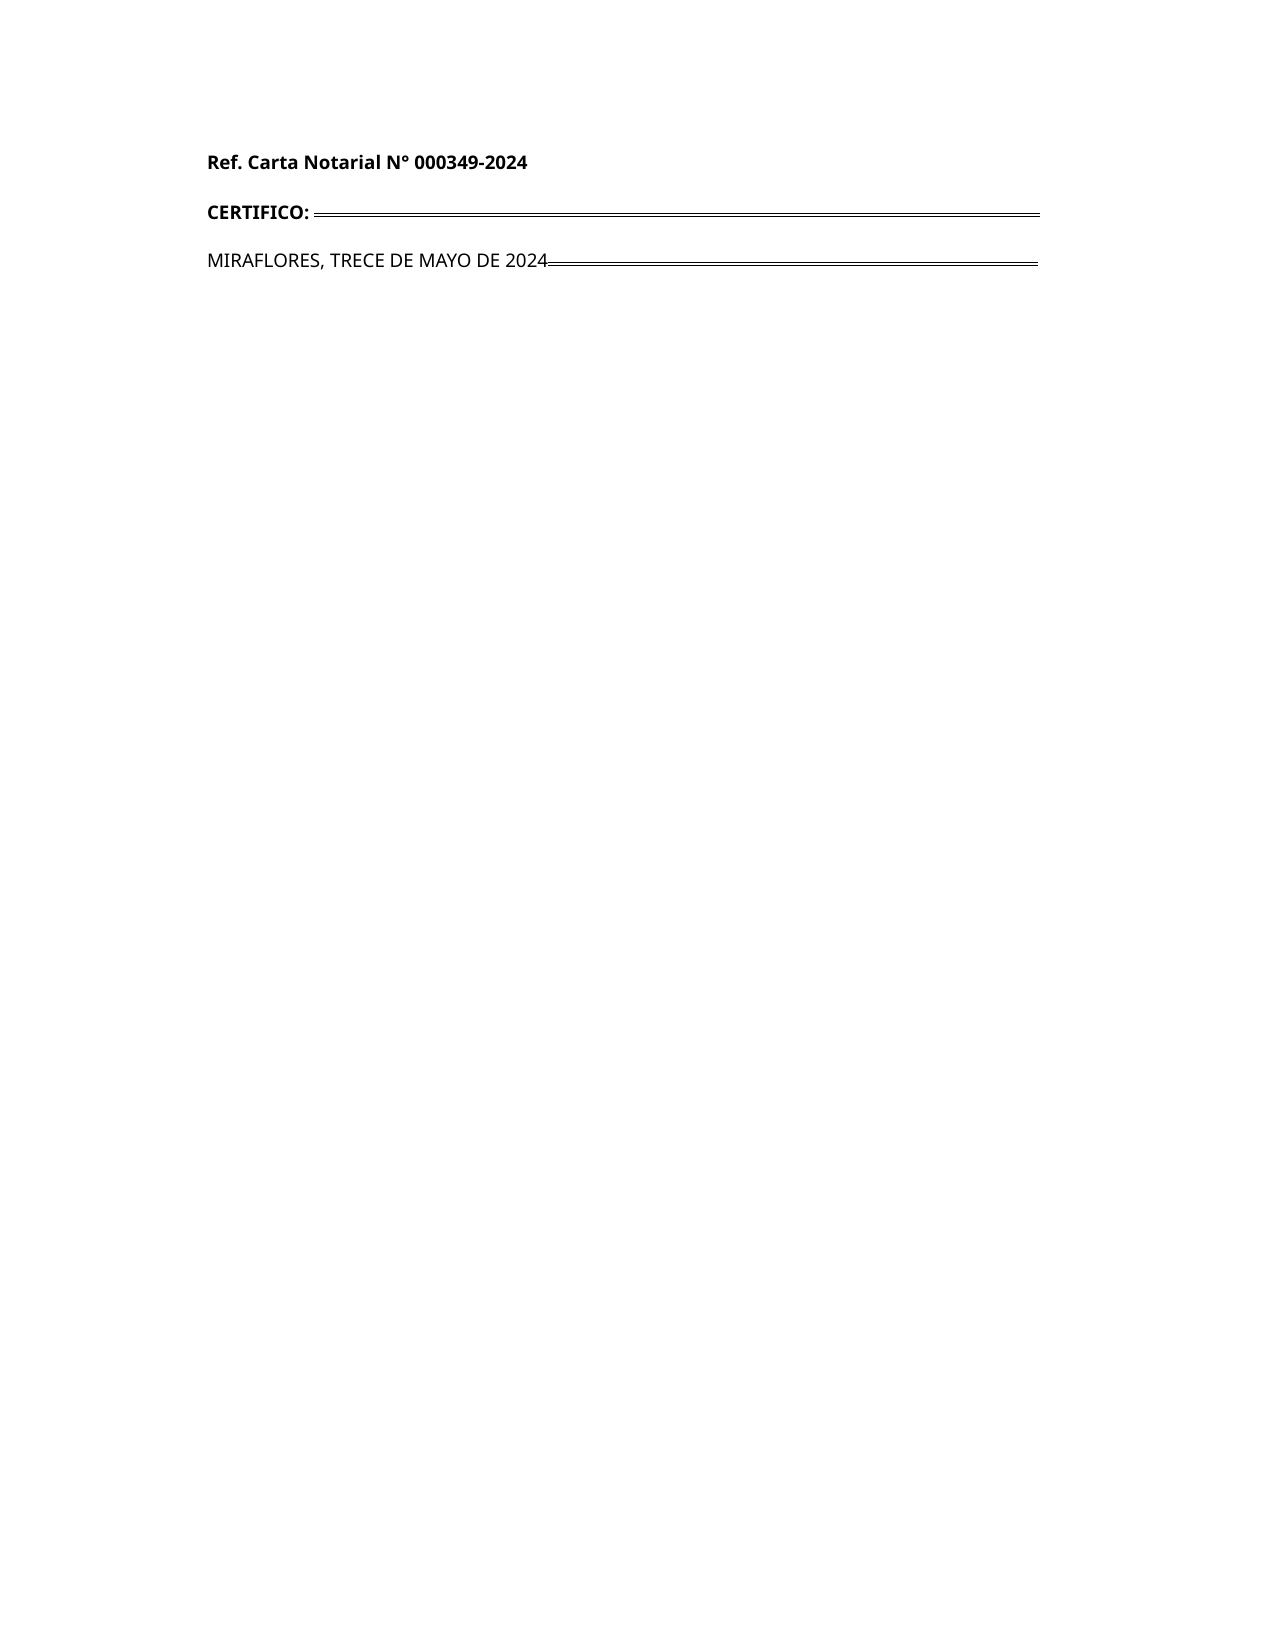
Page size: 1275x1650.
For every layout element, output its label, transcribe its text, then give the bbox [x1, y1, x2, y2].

text CERTIFICO: [207, 199, 1041, 225]
text Ref. Carta Notarial N° 000349-2024 [207, 149, 1041, 174]
text MIRAFLORES, TRECE DE MAYO DE 2024 [207, 248, 1041, 273]
